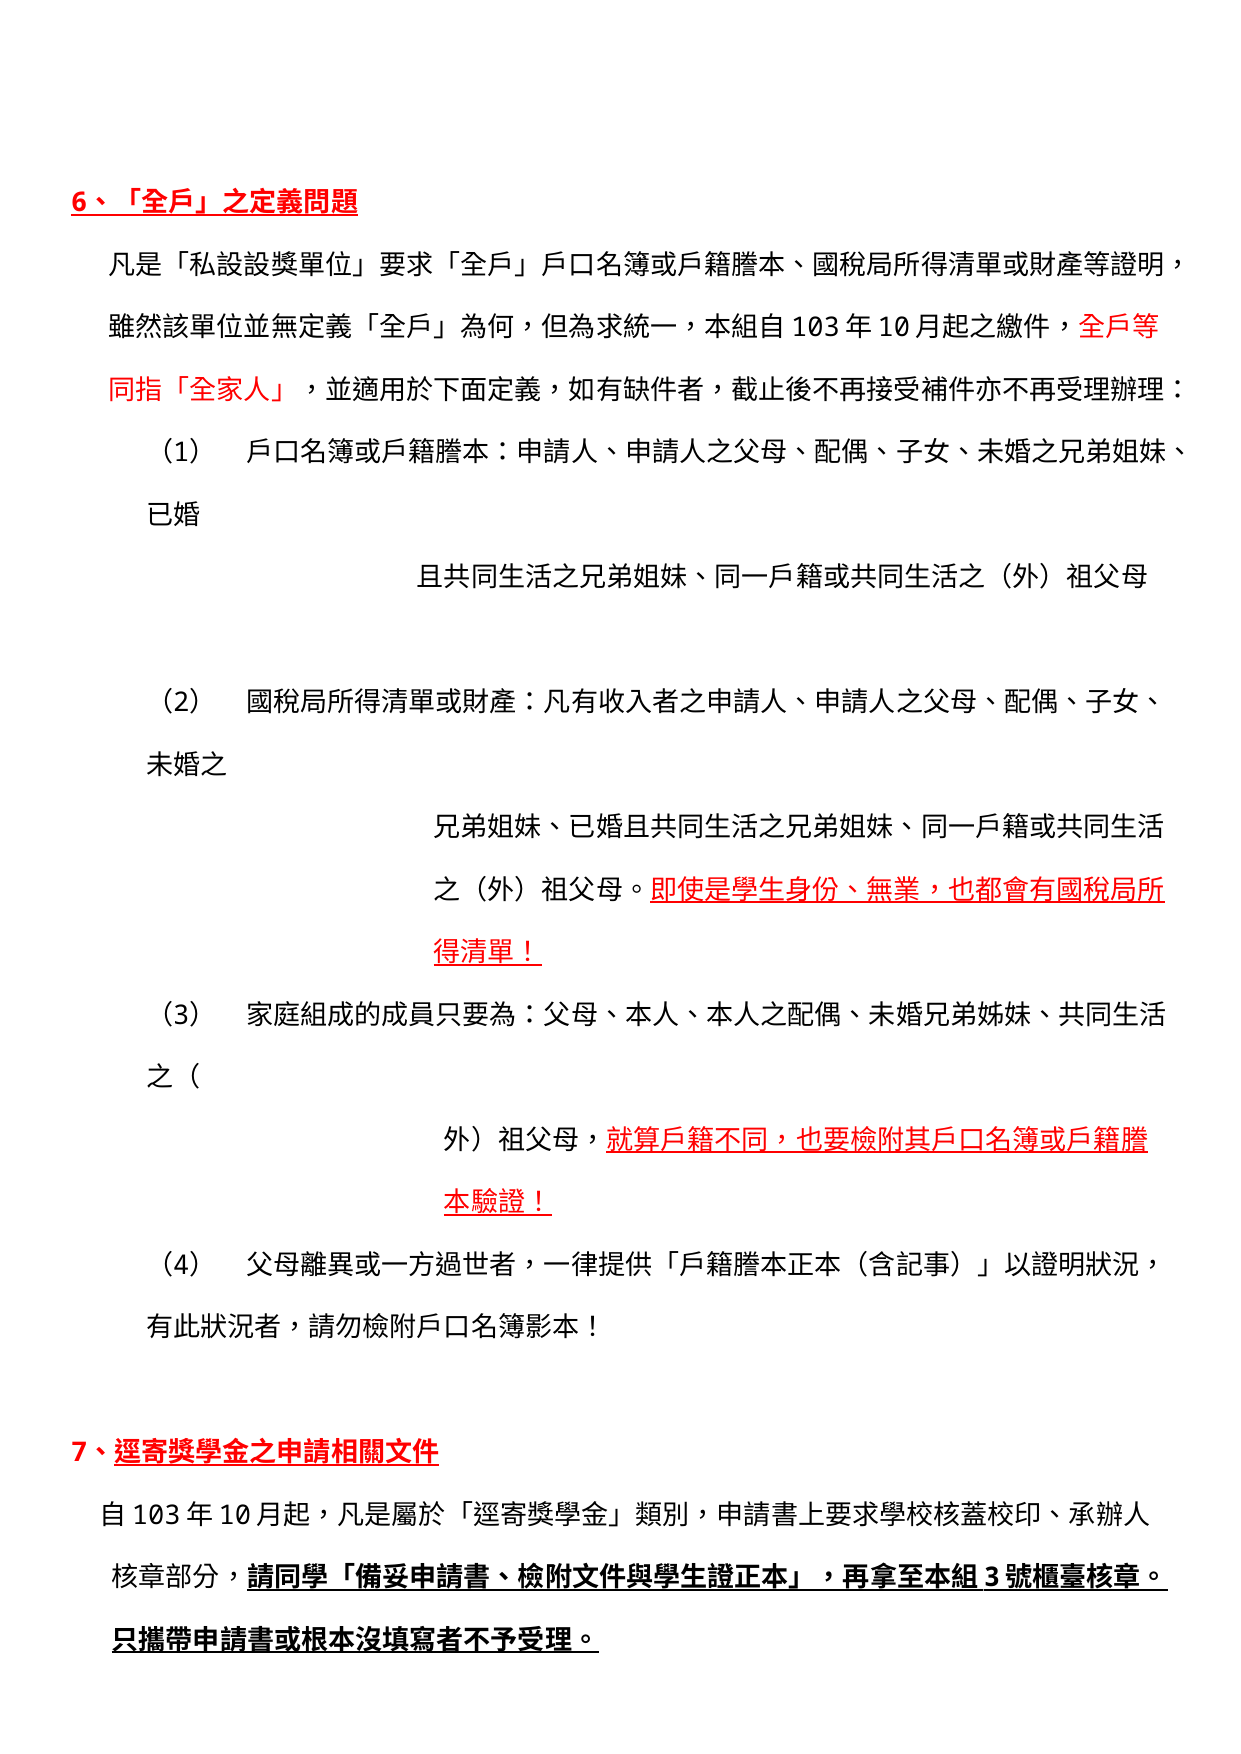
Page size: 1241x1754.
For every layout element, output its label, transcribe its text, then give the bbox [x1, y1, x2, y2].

list 戶口名簿或戶籍謄本：申請人、申請人之父母、配偶、子女、未婚之兄弟姐妹、已婚 [146, 408, 1169, 533]
list 家庭組成的成員只要為：父母、本人、本人之配偶、未婚兄弟姊妹、共同生活之（ [146, 971, 1169, 1096]
list 父母離異或一方過世者，一律提供「戶籍謄本正本（含記事）」以證明狀況，有此狀況者，請勿檢附戶口名簿影本！ [146, 1221, 1169, 1346]
text 且共同生活之兄弟姐妹、同一戶籍或共同生活之（外）祖父母 [146, 533, 1169, 596]
text 7、逕寄獎學金之申請相關文件 [71, 1408, 1169, 1471]
text 兄弟姐妹、已婚且共同生活之兄弟姐妹、同一戶籍或共同生活之（外）祖父母。即使是學生身份、無業，也都會有國稅局所得清單！ [433, 783, 1169, 971]
text 外）祖父母，就算戶籍不同，也要檢附其戶口名簿或戶籍謄 [146, 1096, 1169, 1158]
list 國稅局所得清單或財產：凡有收入者之申請人、申請人之父母、配偶、子女、未婚之 [146, 658, 1169, 783]
text 凡是「私設設獎單位」要求「全戶」戶口名簿或戶籍謄本、國稅局所得清單或財產等證明，雖然該單位並無定義「全戶」為何，但為求統一，本組自103年10月起之繳件，全戶等同指「全家人」，並適用於下面定義，如有缺件者，截止後不再接受補件亦不再受理辦理： [108, 221, 1169, 408]
text 自103年10月起，凡是屬於「逕寄獎學金」類別，申請書上要求學校核蓋校印、承辦人核章部分，請同學「備妥申請書、檢附文件與學生證正本」，再拿至本組3號櫃臺核章。只攜帶申請書或根本沒填寫者不予受理。 [71, 1471, 1169, 1658]
text 6、「全戶」之定義問題 [71, 158, 1169, 221]
text 本驗證！ [146, 1158, 1169, 1221]
